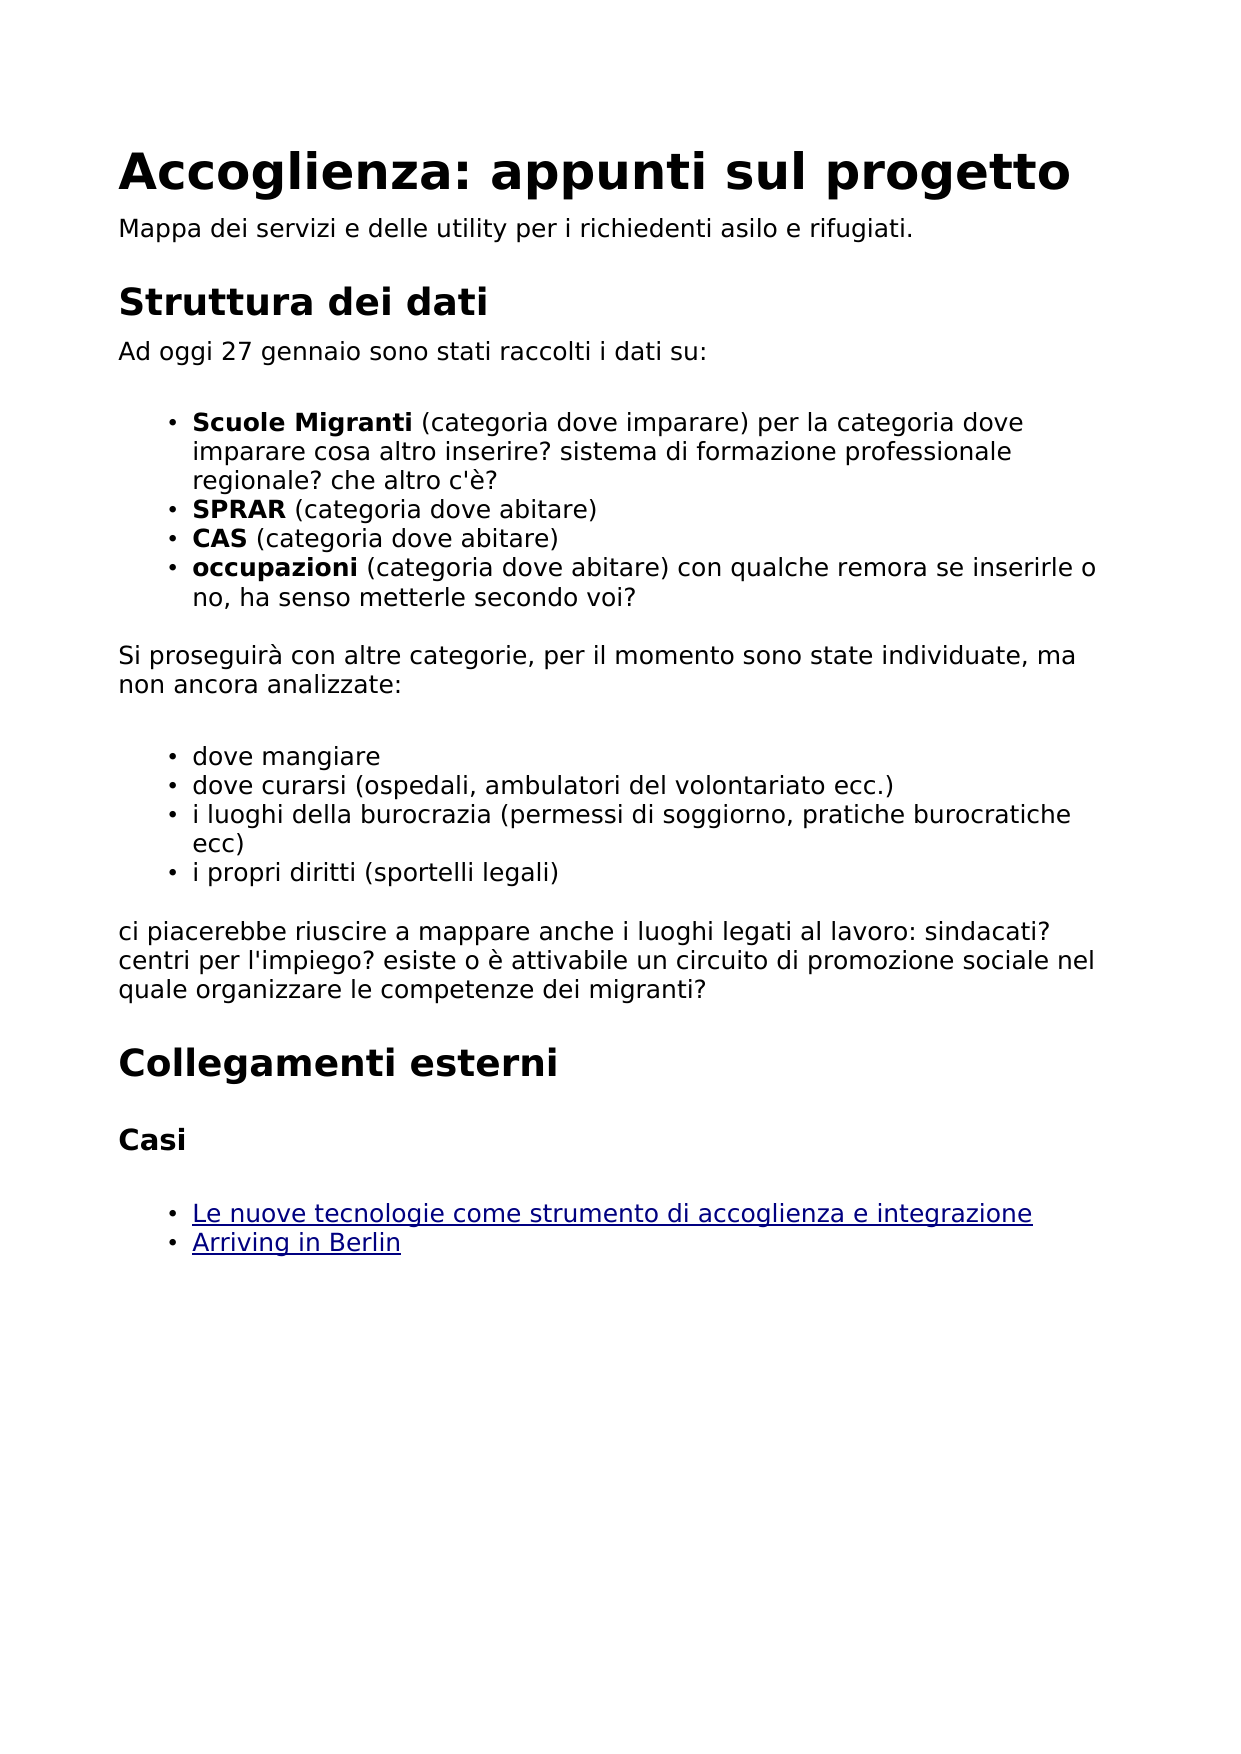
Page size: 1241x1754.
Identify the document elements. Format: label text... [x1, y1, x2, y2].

list SPRAR (categoria dove abitare) [177, 495, 1122, 524]
text Ad oggi 27 gennaio sono stati raccolti i dati su: [118, 337, 1122, 366]
list dove mangiare [177, 742, 1122, 771]
list Arriving in Berlin [177, 1228, 1122, 1257]
subtitle Collegamenti esterni [118, 1042, 1122, 1086]
list CAS (categoria dove abitare) [177, 524, 1122, 554]
subtitle Casi [118, 1123, 1122, 1157]
list occupazioni (categoria dove abitare) con qualche remora se inserirle o no, ha senso metterle secondo voi? [177, 554, 1122, 612]
subtitle Accoglienza: appunti sul progetto [118, 143, 1122, 201]
text Mappa dei servizi e delle utility per i richiedenti asilo e rifugiati. [118, 214, 1122, 243]
text Si proseguirà con altre categorie, per il momento sono state individuate, ma non ancora analizzate: [118, 641, 1122, 700]
text ci piacerebbe riuscire a mappare anche i luoghi legati al lavoro: sindacati? centri per l'impiego? esiste o è attivabile un circuito di promozione sociale nel quale organizzare le competenze dei migranti? [118, 917, 1122, 1004]
subtitle Struttura dei dati [118, 281, 1122, 324]
list Le nuove tecnologie come strumento di accoglienza e integrazione [177, 1199, 1122, 1228]
list Scuole Migranti (categoria dove imparare) per la categoria dove imparare cosa altro inserire? sistema di formazione professionale regionale? che altro c'è? [177, 408, 1122, 495]
list i propri diritti (sportelli legali) [177, 858, 1122, 888]
list dove curarsi (ospedali, ambulatori del volontariato ecc.) [177, 771, 1122, 800]
list i luoghi della burocrazia (permessi di soggiorno, pratiche burocratiche ecc) [177, 800, 1122, 858]
